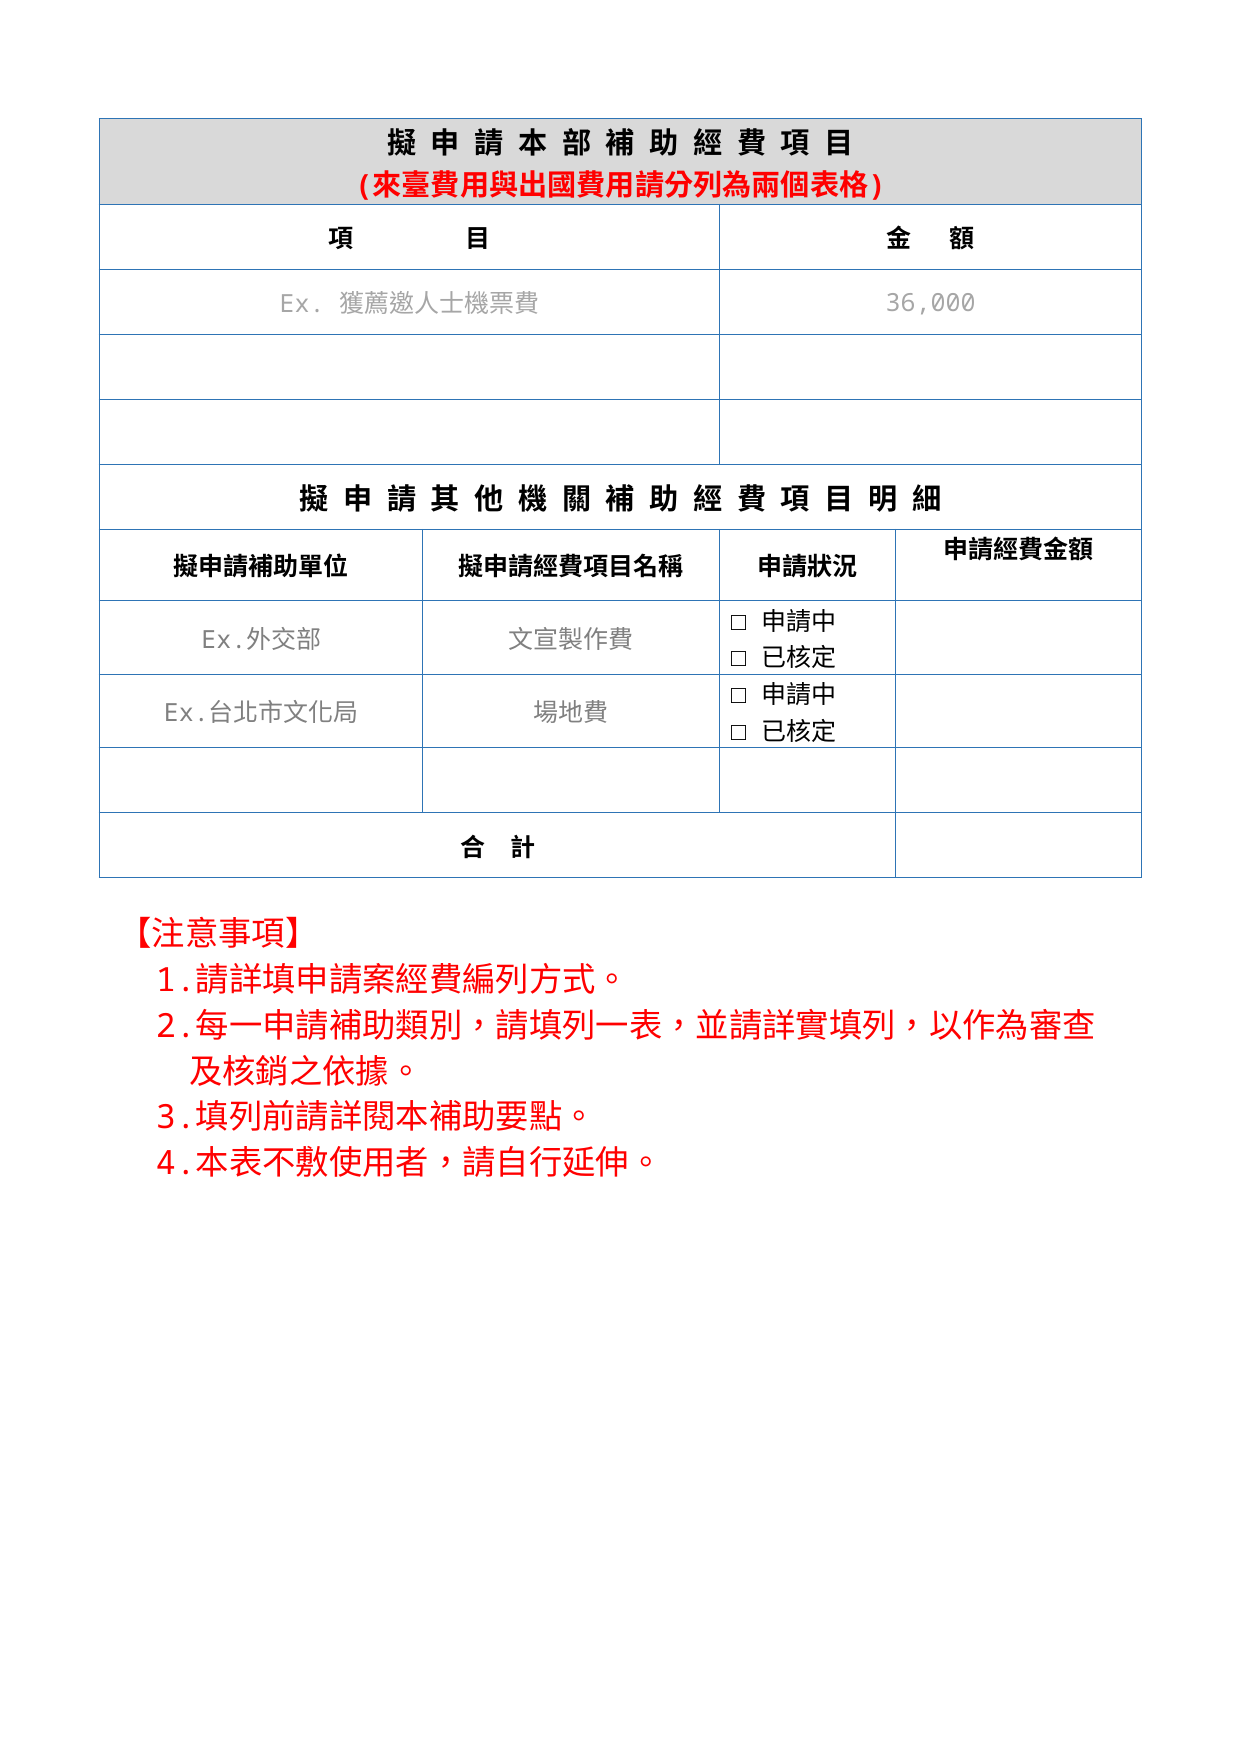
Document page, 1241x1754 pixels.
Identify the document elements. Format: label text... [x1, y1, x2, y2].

table_cell [423, 748, 719, 812]
table_cell [896, 675, 1141, 747]
table_cell 申請狀況 [720, 530, 895, 600]
table_cell [896, 748, 1141, 812]
table_cell [896, 601, 1141, 674]
table_cell □ 申請中 □ 已核定 [720, 675, 895, 747]
table_cell 擬申請補助單位 [100, 530, 422, 600]
text 4.本表不敷使用者，請自行延伸。 [156, 1138, 1122, 1184]
text 2.每一申請補助類別，請填列一表，並請詳實填列，以作為審查及核銷之依據。 [156, 1001, 1122, 1092]
table_cell 場地費 [423, 675, 719, 747]
table_cell 合 計 [100, 813, 895, 877]
table_cell [720, 400, 1141, 464]
table_cell Ex.台北市文化局 [100, 675, 422, 747]
text 【注意事項】 [118, 909, 1122, 955]
table_cell [720, 748, 895, 812]
table_cell 擬 申 請 其 他 機 關 補 助 經 費 項 目 明 細 [100, 465, 1141, 529]
table_cell 擬 申 請 本 部 補 助 經 費 項 目 (來臺費用與出國費用請分列為兩個表格) [100, 119, 1141, 204]
text 3.填列前請詳閱本補助要點。 [156, 1092, 1122, 1138]
table_cell Ex. 獲薦邀人士機票費 [100, 270, 719, 334]
table_cell 文宣製作費 [423, 601, 719, 674]
table_cell □ 申請中 □ 已核定 [720, 601, 895, 674]
text 1.請詳填申請案經費編列方式。 [156, 955, 1122, 1001]
table_cell [720, 335, 1141, 399]
table_cell [100, 748, 422, 812]
table_cell 申請經費金額 [896, 530, 1141, 600]
table_cell 擬申請經費項目名稱 [423, 530, 719, 600]
table_cell 36,000 [720, 270, 1141, 334]
table_cell [100, 400, 719, 464]
table_cell 金 額 [720, 205, 1141, 269]
table_cell [896, 813, 1141, 877]
table_cell [100, 335, 719, 399]
table_cell 項 目 [100, 205, 719, 269]
table_cell Ex.外交部 [100, 601, 422, 674]
